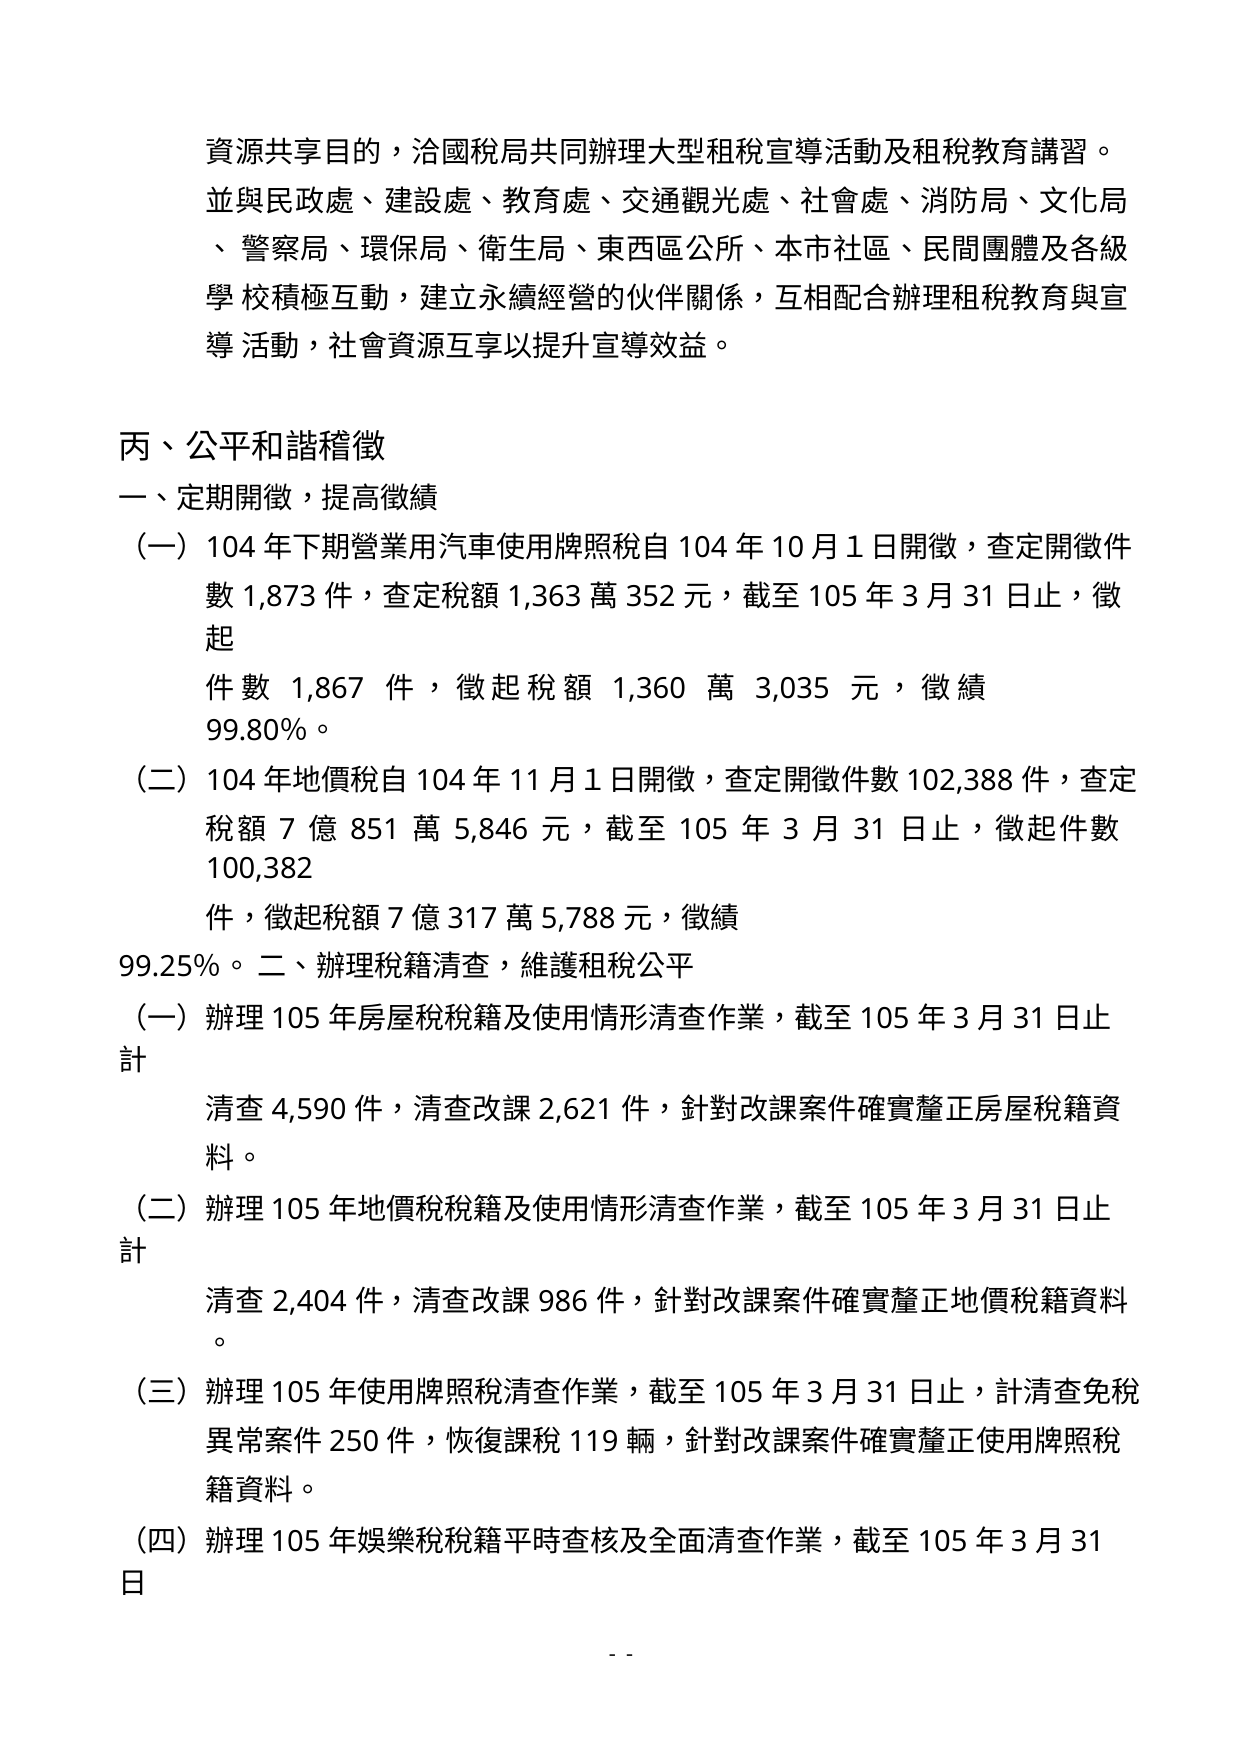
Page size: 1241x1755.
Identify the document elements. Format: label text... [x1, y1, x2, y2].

text 異常案件 250 件，恢復課稅 119 輛，針對改課案件確實釐正使用牌照稅 籍資料。 [206, 1418, 1122, 1509]
text 件，徵起稅額 7 億 317 萬 5,788 元，徵績 99.25％。 二、辦理稅籍清查，維護租稅公平 [118, 894, 870, 985]
text 件數 1,867 件，徵起稅額 1,360 萬 3,035 元，徵績 99.80％。 [206, 664, 986, 749]
text （一）辦理 105 年房屋稅稅籍及使用情形清查作業，截至 105 年 3 月 31 日止計 [118, 994, 1140, 1079]
text 一、定期開徵，提高徵績 [118, 475, 1140, 517]
text 資源共享目的，洽國稅局共同辦理大型租稅宣導活動及租稅教育講習。 [205, 132, 1123, 170]
text （三）辦理 105 年使用牌照稅清查作業，截至 105 年 3 月 31 日止，計清查免稅 [118, 1368, 1140, 1411]
text 清查 4,590 件，清查改課 2,621 件，針對改課案件確實釐正房屋稅籍資 料。 [206, 1086, 1122, 1177]
text 並與民政處、建設處、教育處、交通觀光處、社會處、消防局、文化局、 警察局、環保局、衛生局、東西區公所、本市社區、民間團體及各級學 校積極互動，建立永續經營的伙伴關係，互相配合辦理租稅教育與宣導 活動，社會資源互享以提升宣導效益。 [205, 177, 1129, 365]
text 清查 2,404 件，清查改課 986 件，針對改課案件確實釐正地價稅籍資料。 [206, 1277, 1129, 1362]
text （二）104 年地價稅自 104 年 11 月１日開徵，查定開徵件數 102,388 件，查定 [118, 756, 1140, 798]
text 數 1,873 件，查定稅額 1,363 萬 352 元，截至 105 年 3 月 31 日止，徵起 [205, 573, 1122, 658]
text 稅額 7 億 851 萬 5,846 元，截至 105 年 3 月 31 日止，徵起件數 100,382 [206, 805, 1122, 887]
text （四）辦理 105 年娛樂稅稅籍平時查核及全面清查作業，截至 105 年 3 月 31 日 [118, 1517, 1140, 1602]
text （一）104 年下期營業用汽車使用牌照稅自 104 年 10 月１日開徵，查定開徵件 [118, 524, 1140, 566]
text （二）辦理 105 年地價稅稅籍及使用情形清查作業，截至 105 年 3 月 31 日止計 [118, 1185, 1140, 1270]
subtitle 丙、公平和諧稽徵 [118, 420, 1140, 468]
